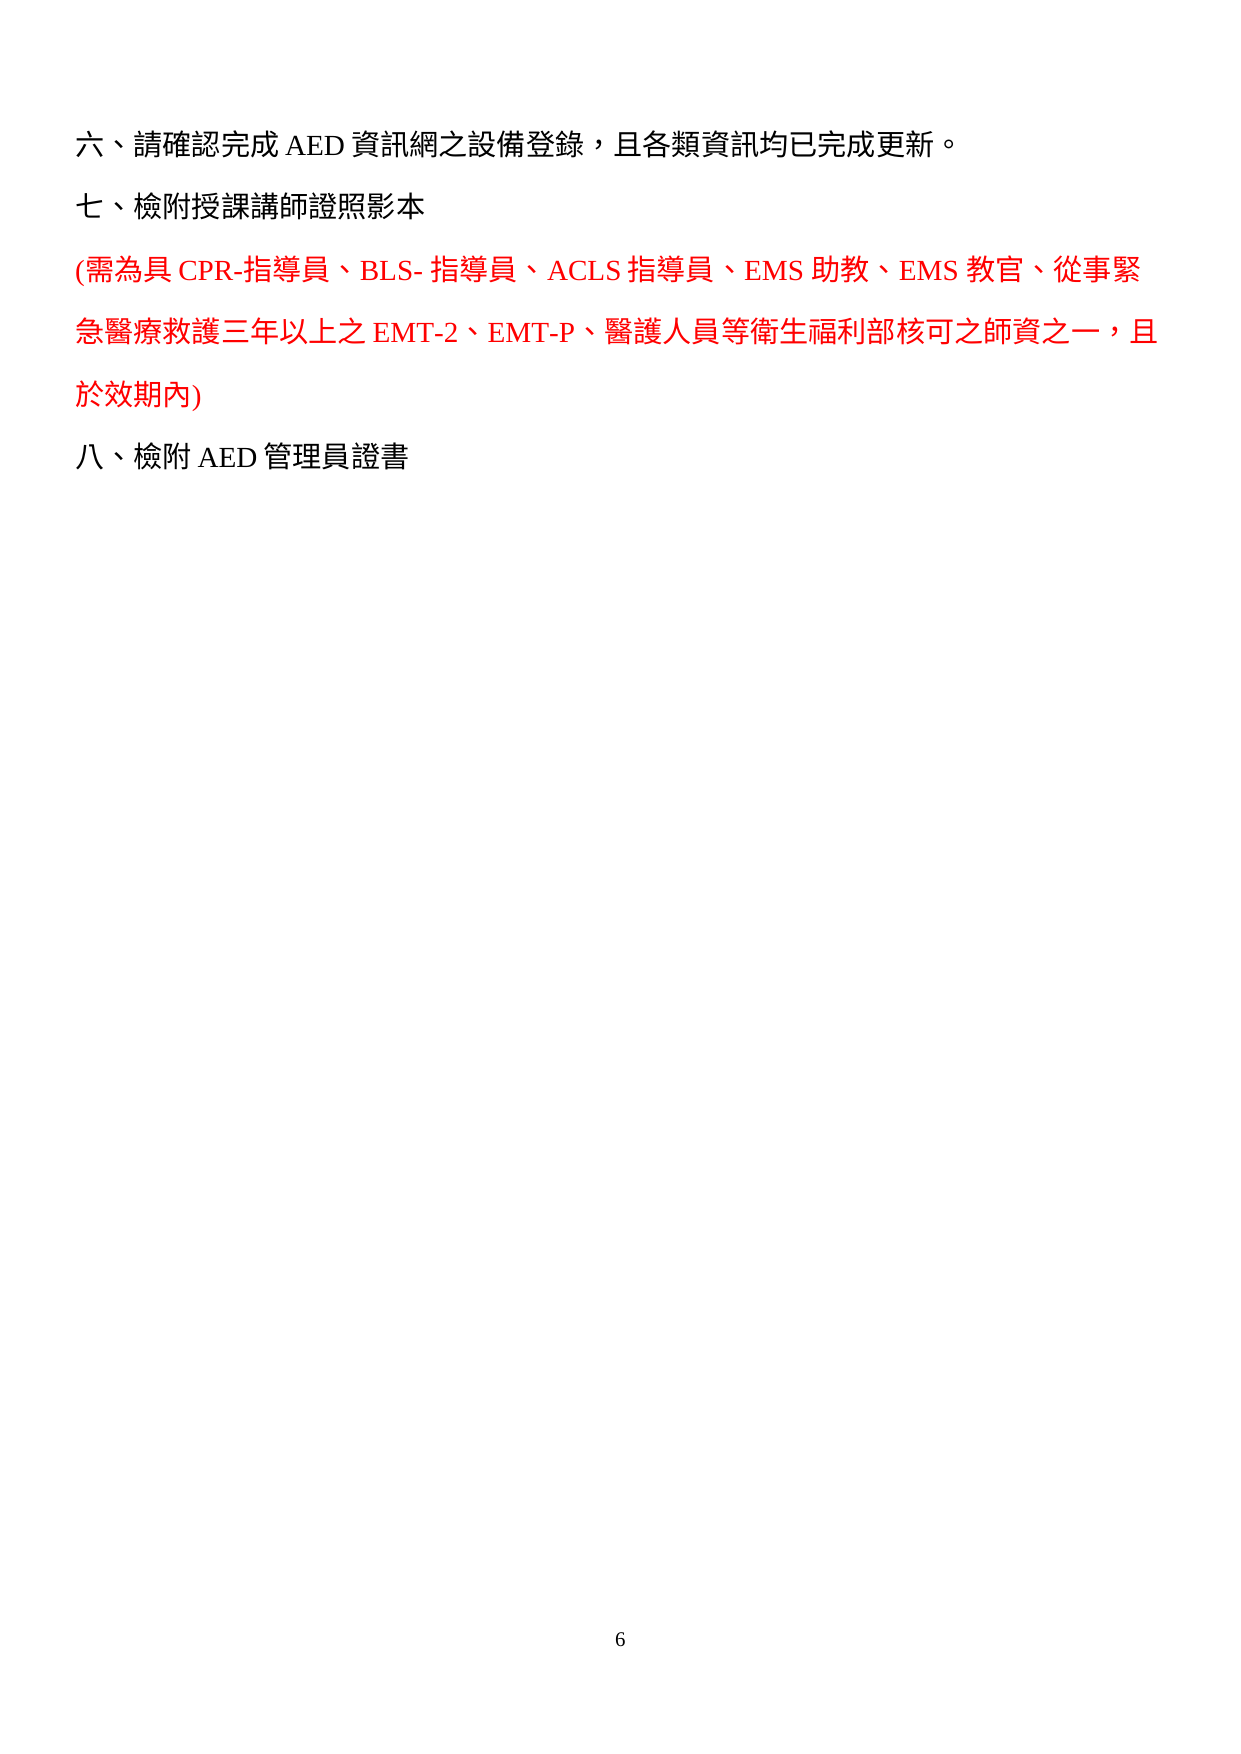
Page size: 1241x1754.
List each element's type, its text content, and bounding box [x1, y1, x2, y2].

text 八、檢附AED管理員證書 [75, 413, 1165, 476]
text 七、檢附授課講師證照影本 [75, 163, 1165, 226]
text 六、請確認完成AED資訊網之設備登錄，且各類資訊均已完成更新。 [75, 101, 1165, 163]
text (需為具CPR-指導員、BLS- 指導員、ACLS指導員、EMS 助教、EMS 教官、從事緊急醫療救護三年以上之EMT-2、EMT-P、醫護人員等衛生福利部核可之師資之一，且於效期內) [75, 226, 1165, 413]
